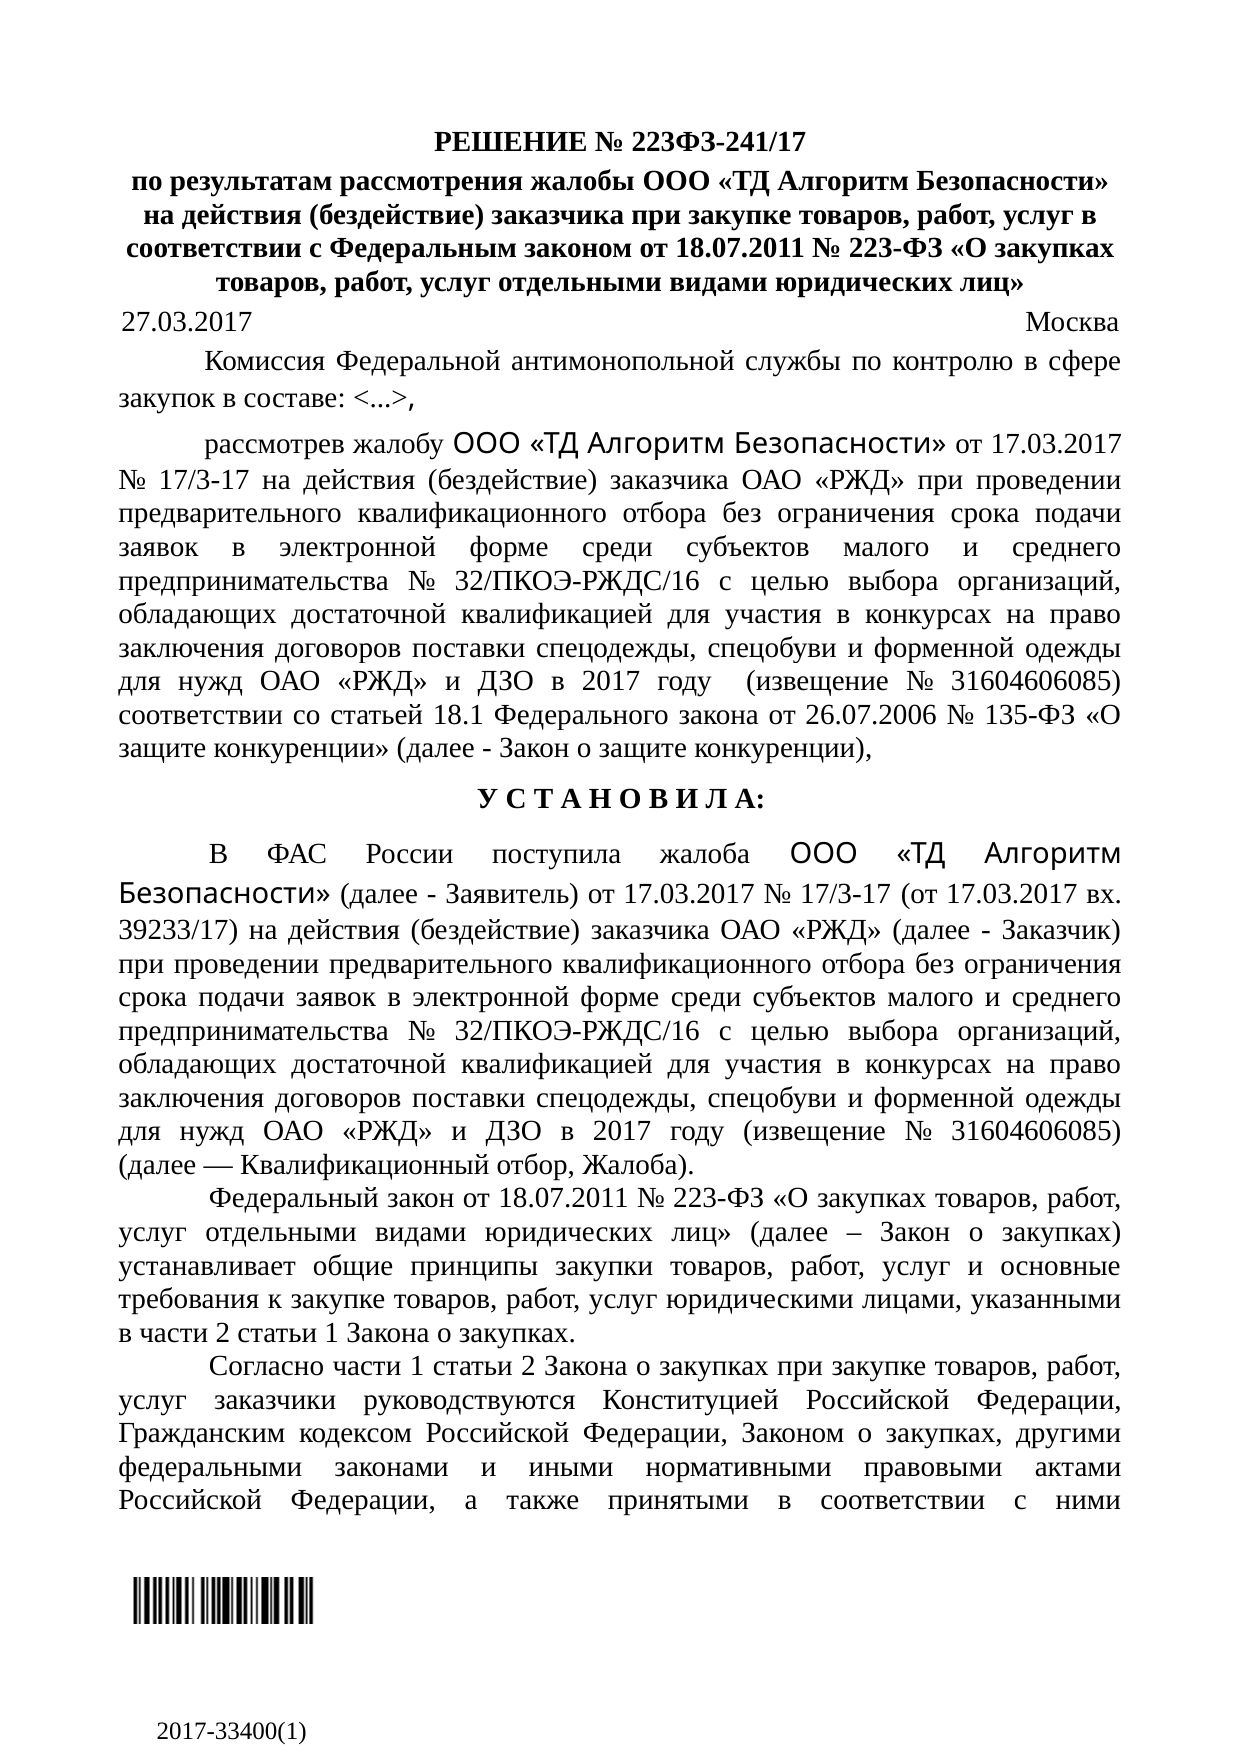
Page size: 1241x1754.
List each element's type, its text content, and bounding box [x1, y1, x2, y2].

text рассмотрев жалобу ООО «ТД Алгоритм Безопасности» от 17.03.2017 № 17/3-17 на действия (бездействие) заказчика ОАО «РЖД» при проведении предварительного квалификационного отбора без ограничения срока подачи заявок в электронной форме среди субъектов малого и среднего предпринимательства № 32/ПКОЭ-РЖДС/16 с целью выбора организаций, обладающих достаточной квалификацией для участия в конкурсах на право заключения договоров поставки спецодежды, спецобуви и форменной одежды для нужд ОАО «РЖД» и ДЗО в 2017 году (извещение № 31604606085) соответствии со статьей 18.1 Федерального закона от 26.07.2006 № 135-ФЗ «О защите конкуренции» (далее - Закон о защите конкуренции), [118, 422, 1122, 764]
text РЕШЕНИЕ № 223ФЗ-241/17 [118, 124, 1122, 158]
text 27.03.2017 Москва [118, 304, 1122, 337]
text В ФАС России поступила жалоба ООО «ТД Алгоритм Безопасности» (далее - Заявитель) от 17.03.2017 № 17/3-17 (от 17.03.2017 вх. 39233/17) на действия (бездействие) заказчика ОАО «РЖД» (далее - Заказчик) при проведении предварительного квалификационного отбора без ограничения срока подачи заявок в электронной форме среди субъектов малого и среднего предпринимательства № 32/ПКОЭ-РЖДС/16 с целью выбора организаций, обладающих достаточной квалификацией для участия в конкурсах на право заключения договоров поставки спецодежды, спецобуви и форменной одежды для нужд ОАО «РЖД» и ДЗО в 2017 году (извещение № 31604606085) (далее — Квалификационный отбор, Жалоба). [118, 833, 1122, 1181]
text по результатам рассмотрения жалобы ООО «ТД Алгоритм Безопасности» на действия (бездействие) заказчика при закупке товаров, работ, услуг в соответствии с Федеральным законом от 18.07.2011 № 223-ФЗ «О закупках товаров, работ, услуг отдельными видами юридических лиц» [118, 163, 1122, 298]
text Федеральный закон от 18.07.2011 № 223-ФЗ «О закупках товаров, работ, услуг отдельными видами юридических лиц» (далее – Закон о закупках) устанавливает общие принципы закупки товаров, работ, услуг и основные требования к закупке товаров, работ, услуг юридическими лицами, указанными в части 2 статьи 1 Закона о закупках. [118, 1181, 1122, 1348]
picture [118, 1577, 331, 1624]
text У С Т А Н О В И Л А: [118, 782, 1122, 815]
text Комиссия Федеральной антимонопольной службы по контролю в сфере закупок в составе: <...>, [118, 343, 1122, 416]
text Согласно части 1 статьи 2 Закона о закупках при закупке товаров, работ, услуг заказчики руководствуются Конституцией Российской Федерации, Гражданским кодексом Российской Федерации, Законом о закупках, другими федеральными законами и иными нормативными правовыми актами Российской Федерации, а также принятыми в соответствии с ними [118, 1348, 1122, 1516]
